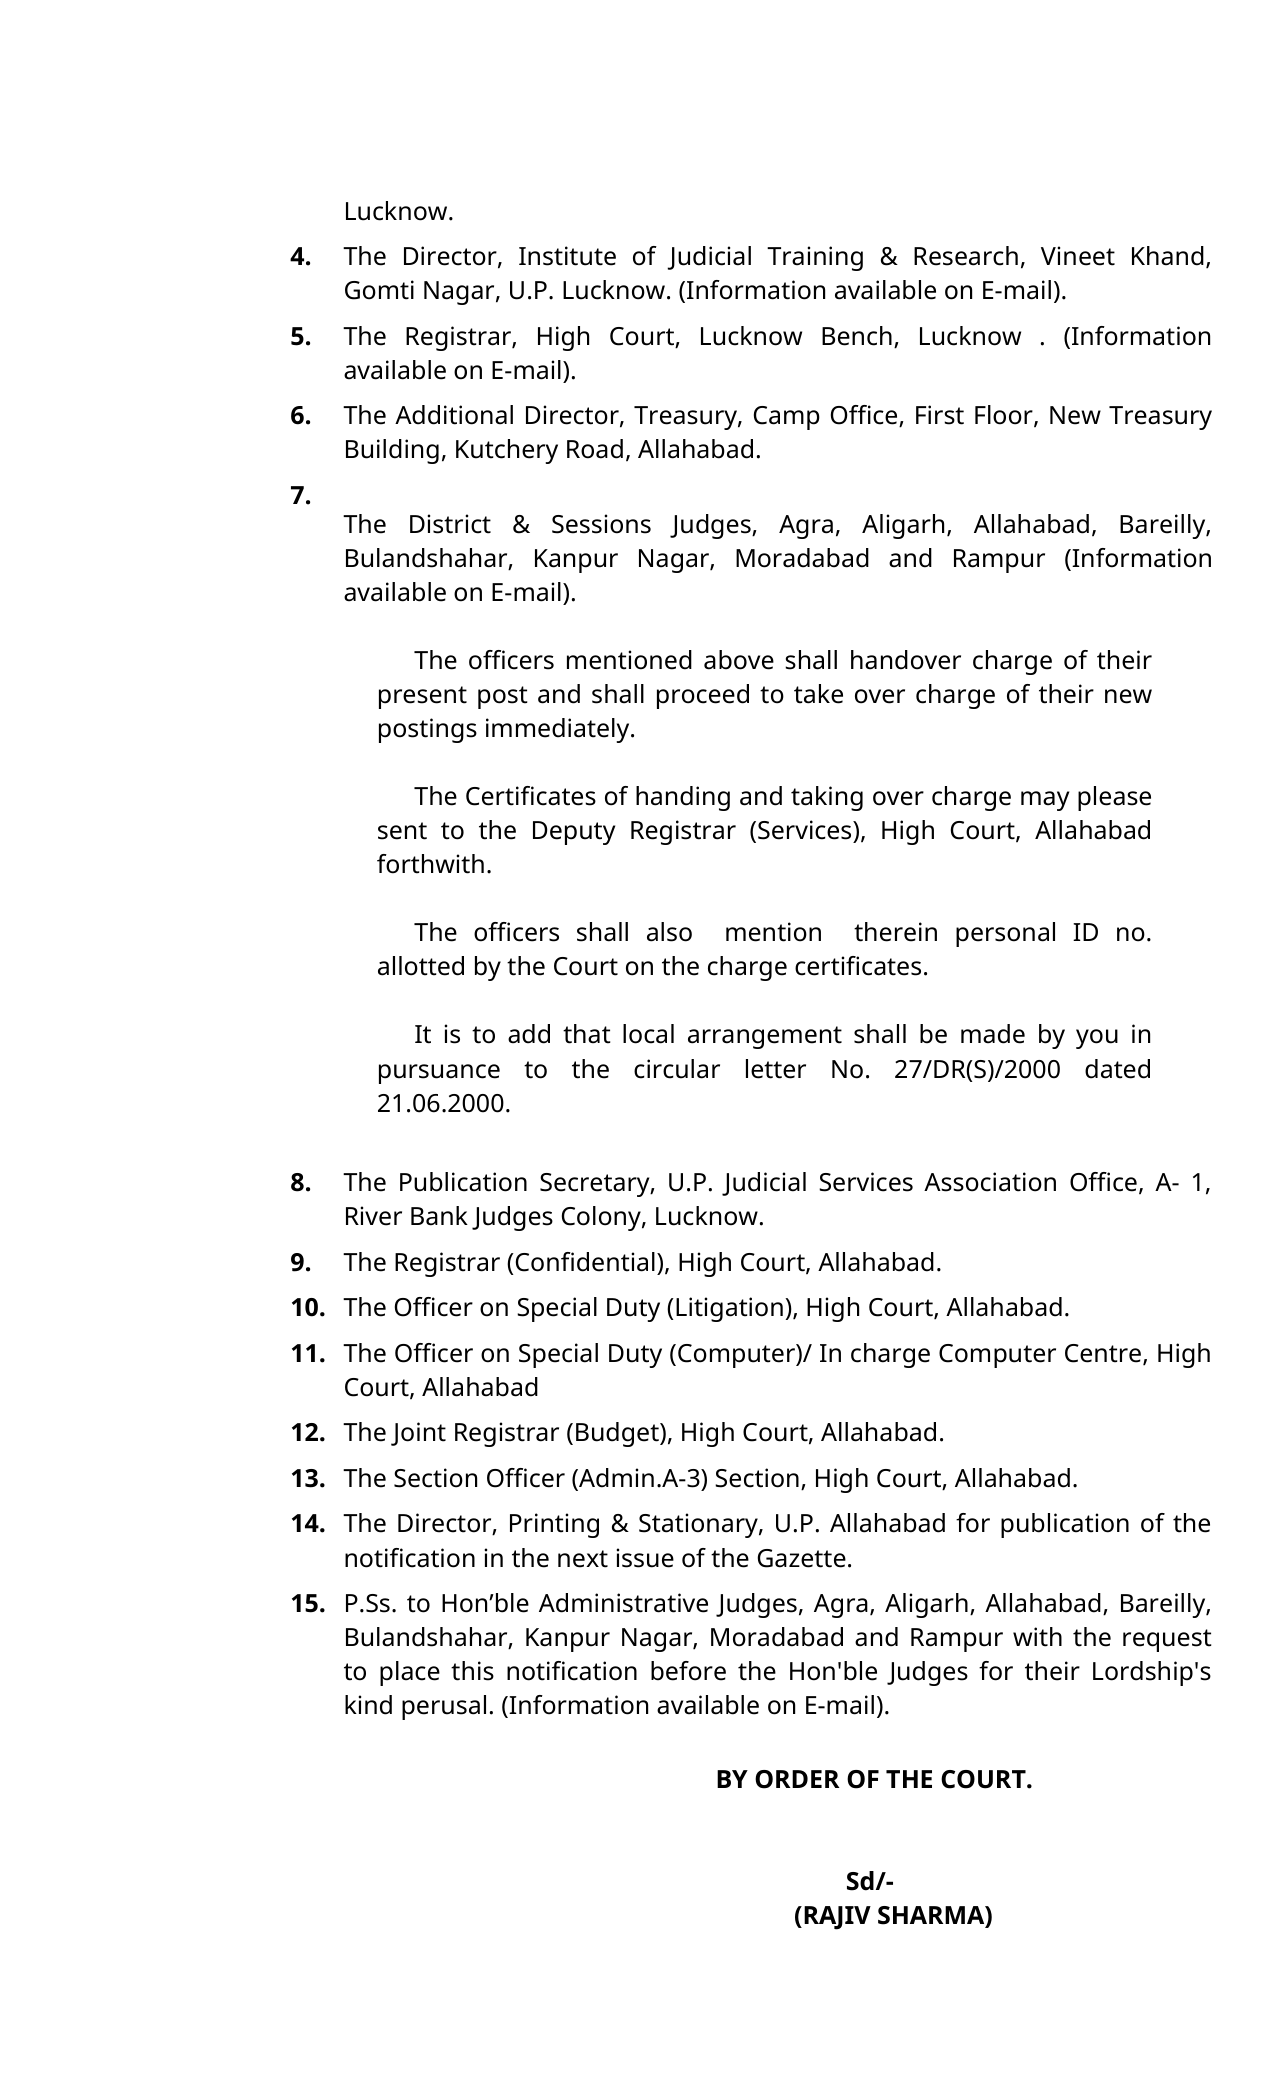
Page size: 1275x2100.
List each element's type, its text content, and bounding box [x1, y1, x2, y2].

table_cell [284, 1330, 337, 1409]
table_cell The Additional Director, Treasury, Camp Office, First Floor, New Treasury Building, Kutchery Road, Allahabad. [338, 392, 1219, 472]
table_cell [284, 1409, 337, 1455]
table_cell The Joint Registrar (Budget), High Court, Allahabad. [338, 1409, 1219, 1455]
text (RAJIV SHARMA) [187, 1898, 1219, 1932]
table_cell Lucknow. [338, 187, 1219, 233]
text Sd/- [187, 1864, 1219, 1898]
table_cell The Publication Secretary, U.P. Judicial Services Association Office, A- 1, River Bank Judges Colony, Lucknow. [338, 1159, 1219, 1239]
table_cell [284, 313, 337, 392]
table_cell The Registrar (Confidential), High Court, Allahabad. [338, 1239, 1219, 1284]
table_cell The Registrar, High Court, Lucknow Bench, Lucknow . (Information available on E-mail). [338, 313, 1219, 392]
table_cell [284, 392, 337, 472]
table_cell [284, 1500, 337, 1580]
table_cell [284, 472, 337, 1159]
table_cell The Section Officer (Admin.A-3) Section, High Court, Allahabad. [338, 1455, 1219, 1500]
table_cell The Director, Printing & Stationary, U.P. Allahabad for publication of the notification in the next issue of the Gazette. [338, 1500, 1219, 1580]
table_cell P.Ss. to Hon’ble Administrative Judges, Agra, Aligarh, Allahabad, Bareilly, Bulandshahar, Kanpur Nagar, Moradabad and Rampur with the request to place this notification before the Hon'ble Judges for their Lordship's kind perusal. (Information available on E-mail). [338, 1580, 1219, 1728]
table_cell [284, 1580, 337, 1728]
text BY ORDER OF THE COURT. [187, 1762, 1219, 1796]
table_cell [284, 1239, 337, 1284]
table_cell The District & Sessions Judges, Agra, Aligarh, Allahabad, Bareilly, Bulandshahar, Kanpur Nagar, Moradabad and Rampur (Information available on E-mail). The officers mentioned above shall handover charge of their present post and shall proceed to take over charge of their new postings immediately. The Certificates of handing and taking over charge may please sent to the Deputy Registrar (Services), High Court, Allahabad forthwith. The officers shall also mention therein personal ID no. allotted by the Court on the charge certificates. It is to add that local arrangement shall be made by you in pursuance to the circular letter No. 27/DR(S)/2000 dated 21.06.2000. [338, 472, 1219, 1159]
table_cell The Officer on Special Duty (Computer)/ In charge Computer Centre, High Court, Allahabad [338, 1330, 1219, 1409]
table_cell [284, 233, 337, 313]
table_cell [284, 187, 337, 233]
table_cell [284, 1159, 337, 1239]
table_cell The Officer on Special Duty (Litigation), High Court, Allahabad. [338, 1284, 1219, 1330]
table_cell The Director, Institute of Judicial Training & Research, Vineet Khand, Gomti Nagar, U.P. Lucknow. (Information available on E-mail). [338, 233, 1219, 313]
table_cell [284, 1455, 337, 1500]
table_cell [284, 1284, 337, 1330]
